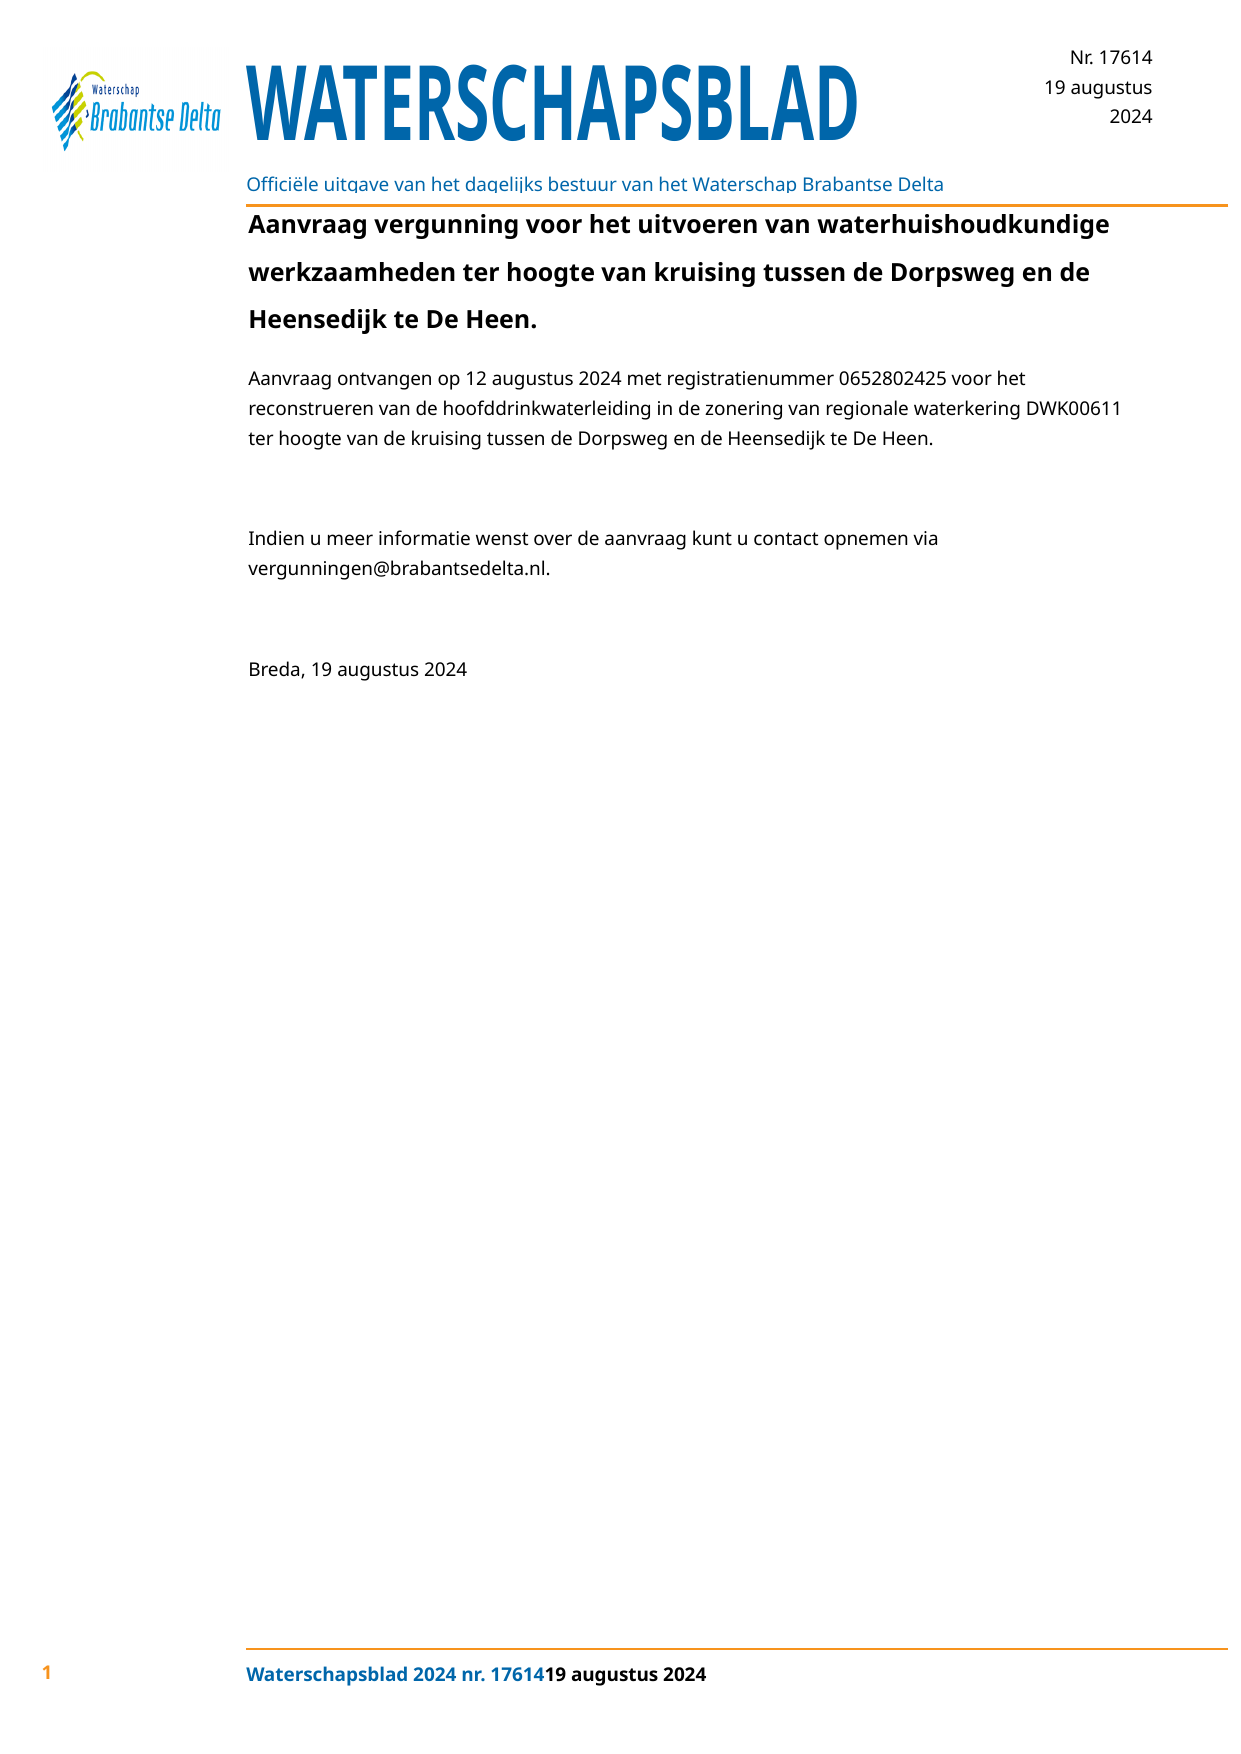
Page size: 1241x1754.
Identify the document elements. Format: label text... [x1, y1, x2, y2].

text Breda, 19 augustus 2024 [248, 656, 1152, 682]
text Indien u meer informatie wenst over de aanvraag kunt u contact opnemen via vergunningen@brabantsedelta.nl. [248, 526, 1152, 581]
text Aanvraag vergunning voor het uitvoeren van waterhuishoudkundige werkzaamheden ter hoogte van kruising tussen de Dorpsweg en de Heensedijk te De Heen. [248, 207, 1152, 336]
text Aanvraag ontvangen op 12 augustus 2024 met registratienummer 0652802425 voor het reconstrueren van de hoofddrinkwaterleiding in de zonering van regionale waterkering DWK00611 ter hoogte van de kruising tussen de Dorpsweg en de Heensedijk te De Heen. [248, 366, 1152, 450]
picture [41, 47, 231, 172]
